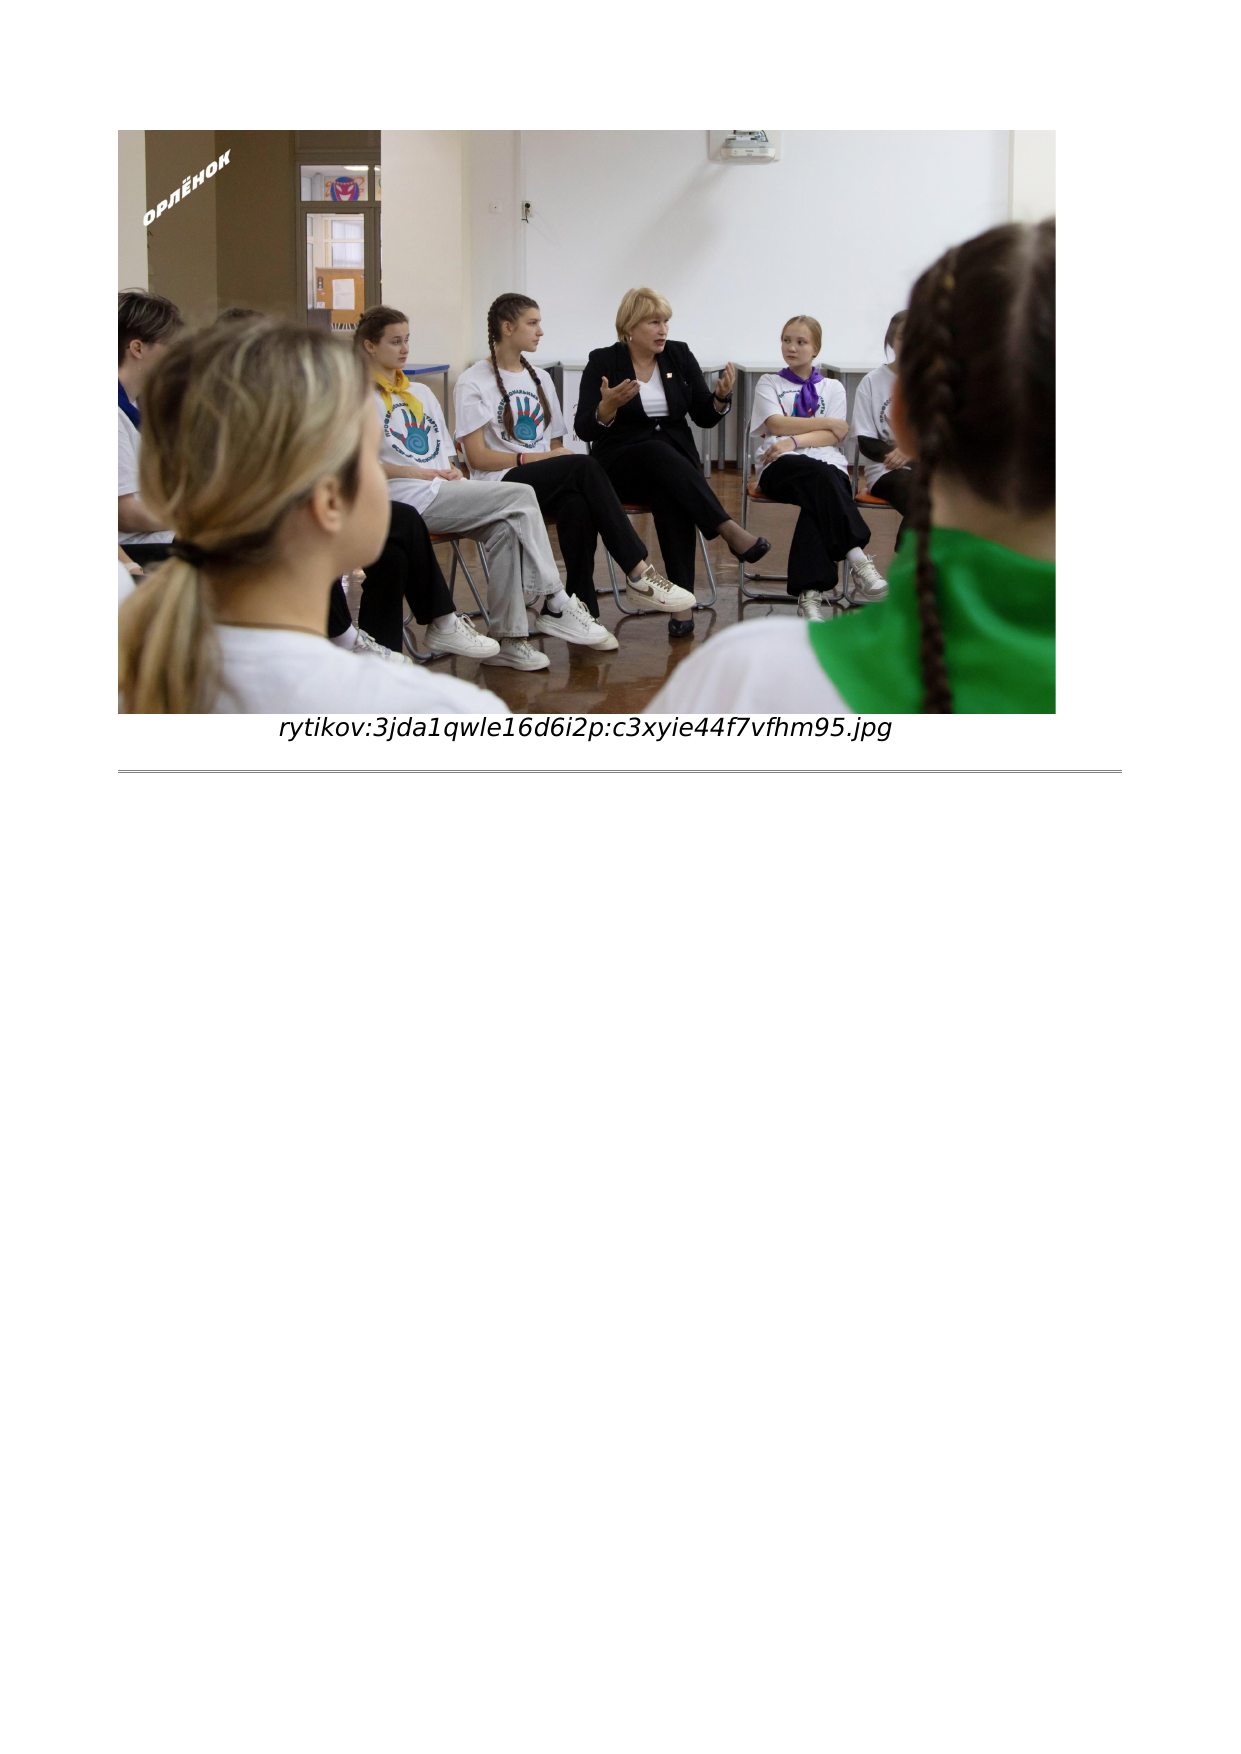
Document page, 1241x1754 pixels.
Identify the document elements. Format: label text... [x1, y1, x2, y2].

text rytikov:3jda1qwle16d6i2p:c3xyie44f7vfhm95.jpg [118, 714, 1056, 743]
picture [118, 130, 1056, 714]
